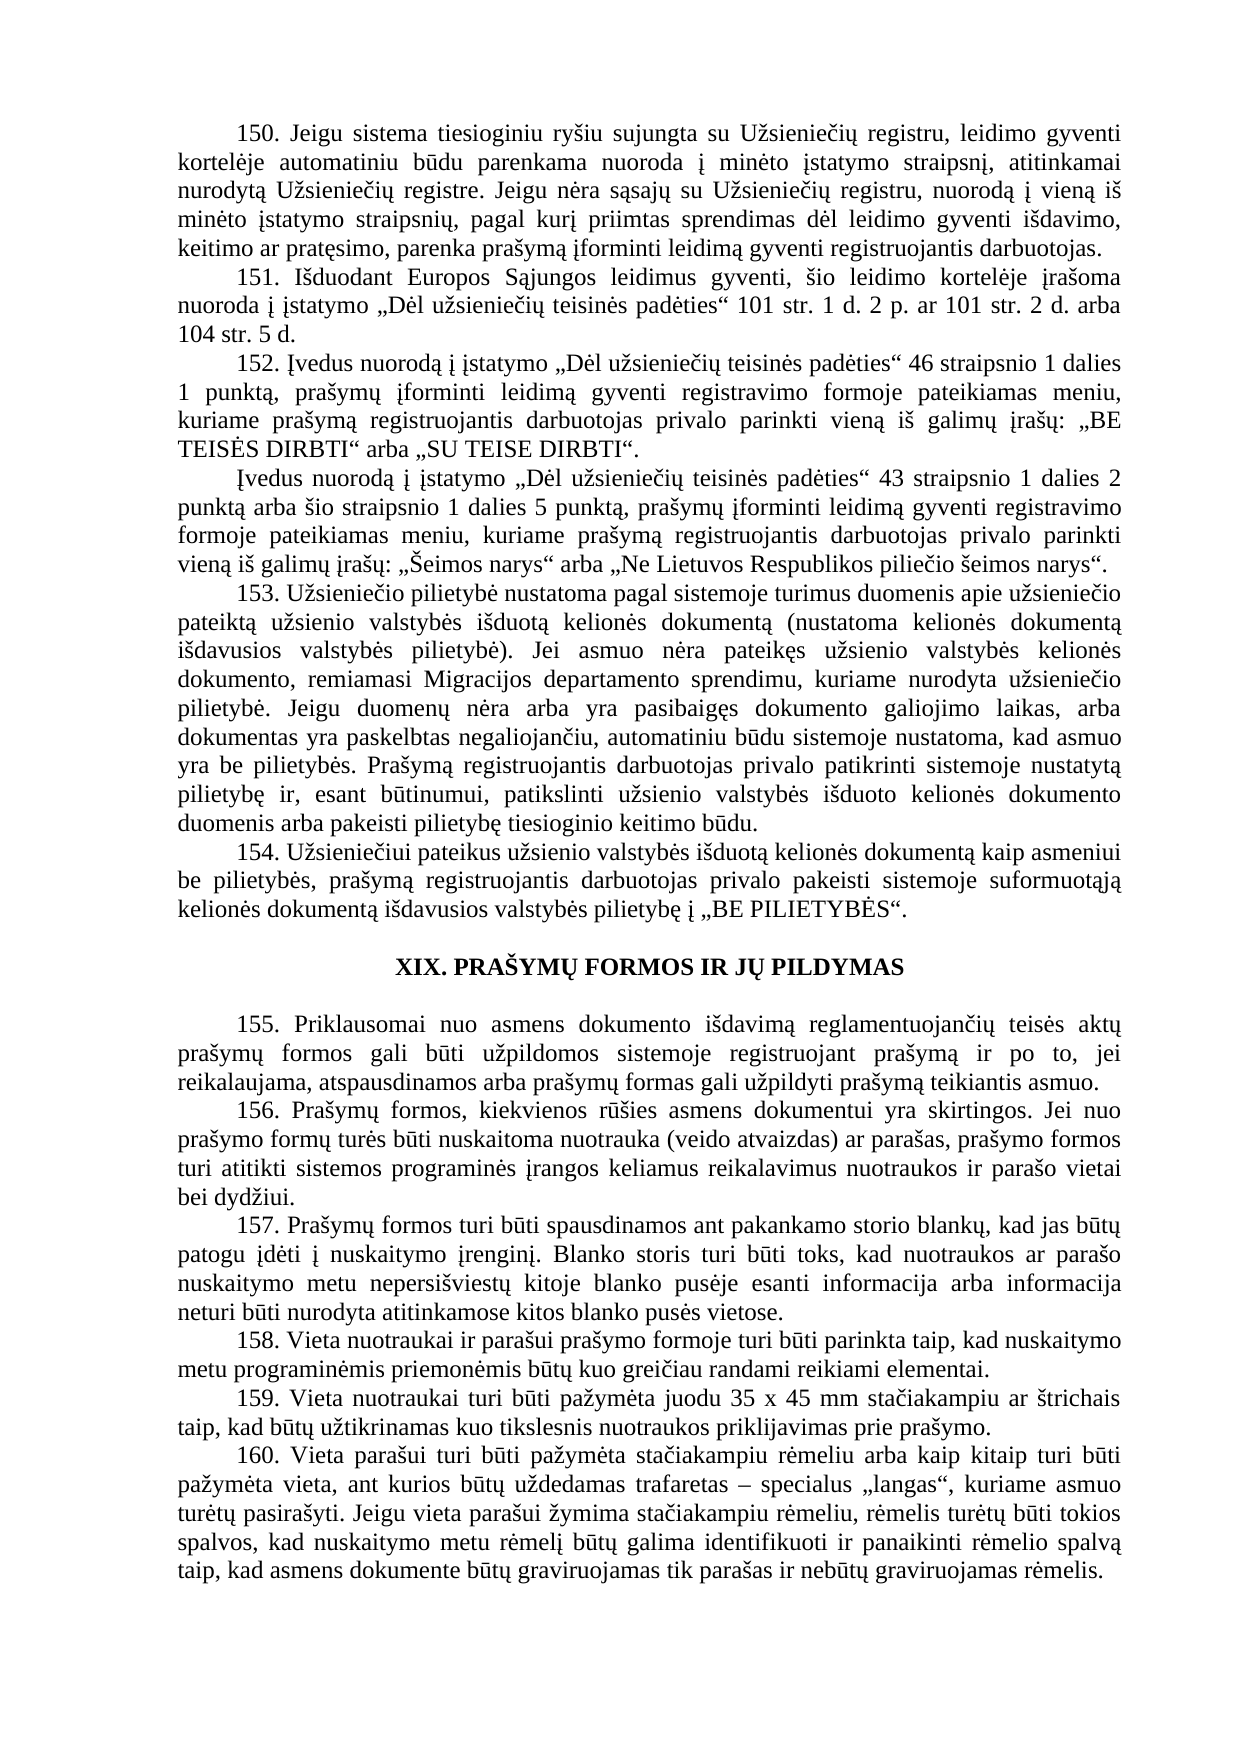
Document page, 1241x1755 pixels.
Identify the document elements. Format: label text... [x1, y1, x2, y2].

text 157. Prašymų formos turi būti spausdinamos ant pakankamo storio blankų, kad jas būtų patogu įdėti į nuskaitymo įrenginį. Blanko storis turi būti toks, kad nuotraukos ar parašo nuskaitymo metu nepersišviestų kitoje blanko pusėje esanti informacija arba informacija neturi būti nurodyta atitinkamose kitos blanko pusės vietose. [177, 1211, 1122, 1326]
text Įvedus nuorodą į įstatymo „Dėl užsieniečių teisinės padėties“ 43 straipsnio 1 dalies 2 punktą arba šio straipsnio 1 dalies 5 punktą, prašymų įforminti leidimą gyventi registravimo formoje pateikiamas meniu, kuriame prašymą registruojantis darbuotojas privalo parinkti vieną iš galimų įrašų: „Šeimos narys“ arba „Ne Lietuvos Respublikos piliečio šeimos narys“. [177, 463, 1122, 578]
text 154. Užsieniečiui pateikus užsienio valstybės išduotą kelionės dokumentą kaip asmeniui be pilietybės, prašymą registruojantis darbuotojas privalo pakeisti sistemoje suformuotąją kelionės dokumentą išdavusios valstybės pilietybę į „BE PILIETYBĖS“. [177, 837, 1122, 923]
text 159. Vieta nuotraukai turi būti pažymėta juodu 35 x 45 mm stačiakampiu ar štrichais taip, kad būtų užtikrinamas kuo tikslesnis nuotraukos priklijavimas prie prašymo. [177, 1383, 1122, 1441]
text 151. Išduodant Europos Sąjungos leidimus gyventi, šio leidimo kortelėje įrašoma nuoroda į įstatymo „Dėl užsieniečių teisinės padėties“ 101 str. 1 d. 2 p. ar 101 str. 2 d. arba 104 str. 5 d. [177, 262, 1122, 348]
text XIX. PRAŠYMŲ FORMOS IR JŲ PILDYMAS [177, 952, 1122, 981]
text 153. Užsieniečio pilietybė nustatoma pagal sistemoje turimus duomenis apie užsieniečio pateiktą užsienio valstybės išduotą kelionės dokumentą (nustatoma kelionės dokumentą išdavusios valstybės pilietybė). Jei asmuo nėra pateikęs užsienio valstybės kelionės dokumento, remiamasi Migracijos departamento sprendimu, kuriame nurodyta užsieniečio pilietybė. Jeigu duomenų nėra arba yra pasibaigęs dokumento galiojimo laikas, arba dokumentas yra paskelbtas negaliojančiu, automatiniu būdu sistemoje nustatoma, kad asmuo yra be pilietybės. Prašymą registruojantis darbuotojas privalo patikrinti sistemoje nustatytą pilietybę ir, esant būtinumui, patikslinti užsienio valstybės išduoto kelionės dokumento duomenis arba pakeisti pilietybę tiesioginio keitimo būdu. [177, 578, 1122, 837]
text 155. Priklausomai nuo asmens dokumento išdavimą reglamentuojančių teisės aktų prašymų formos gali būti užpildomos sistemoje registruojant prašymą ir po to, jei reikalaujama, atspausdinamos arba prašymų formas gali užpildyti prašymą teikiantis asmuo. [177, 1009, 1122, 1096]
text 160. Vieta parašui turi būti pažymėta stačiakampiu rėmeliu arba kaip kitaip turi būti pažymėta vieta, ant kurios būtų uždedamas trafaretas – specialus „langas“, kuriame asmuo turėtų pasirašyti. Jeigu vieta parašui žymima stačiakampiu rėmeliu, rėmelis turėtų būti tokios spalvos, kad nuskaitymo metu rėmelį būtų galima identifikuoti ir panaikinti rėmelio spalvą taip, kad asmens dokumente būtų graviruojamas tik parašas ir nebūtų graviruojamas rėmelis. [177, 1441, 1122, 1584]
text 152. Įvedus nuorodą į įstatymo „Dėl užsieniečių teisinės padėties“ 46 straipsnio 1 dalies 1 punktą, prašymų įforminti leidimą gyventi registravimo formoje pateikiamas meniu, kuriame prašymą registruojantis darbuotojas privalo parinkti vieną iš galimų įrašų: „BE TEISĖS DIRBTI“ arba „SU TEISE DIRBTI“. [177, 348, 1122, 463]
text 156. Prašymų formos, kiekvienos rūšies asmens dokumentui yra skirtingos. Jei nuo prašymo formų turės būti nuskaitoma nuotrauka (veido atvaizdas) ar parašas, prašymo formos turi atitikti sistemos programinės įrangos keliamus reikalavimus nuotraukos ir parašo vietai bei dydžiui. [177, 1096, 1122, 1211]
text 158. Vieta nuotraukai ir parašui prašymo formoje turi būti parinkta taip, kad nuskaitymo metu programinėmis priemonėmis būtų kuo greičiau randami reikiami elementai. [177, 1326, 1122, 1383]
text 150. Jeigu sistema tiesioginiu ryšiu sujungta su Užsieniečių registru, leidimo gyventi kortelėje automatiniu būdu parenkama nuoroda į minėto įstatymo straipsnį, atitinkamai nurodytą Užsieniečių registre. Jeigu nėra sąsajų su Užsieniečių registru, nuorodą į vieną iš minėto įstatymo straipsnių, pagal kurį priimtas sprendimas dėl leidimo gyventi išdavimo, keitimo ar pratęsimo, parenka prašymą įforminti leidimą gyventi registruojantis darbuotojas. [177, 118, 1122, 262]
